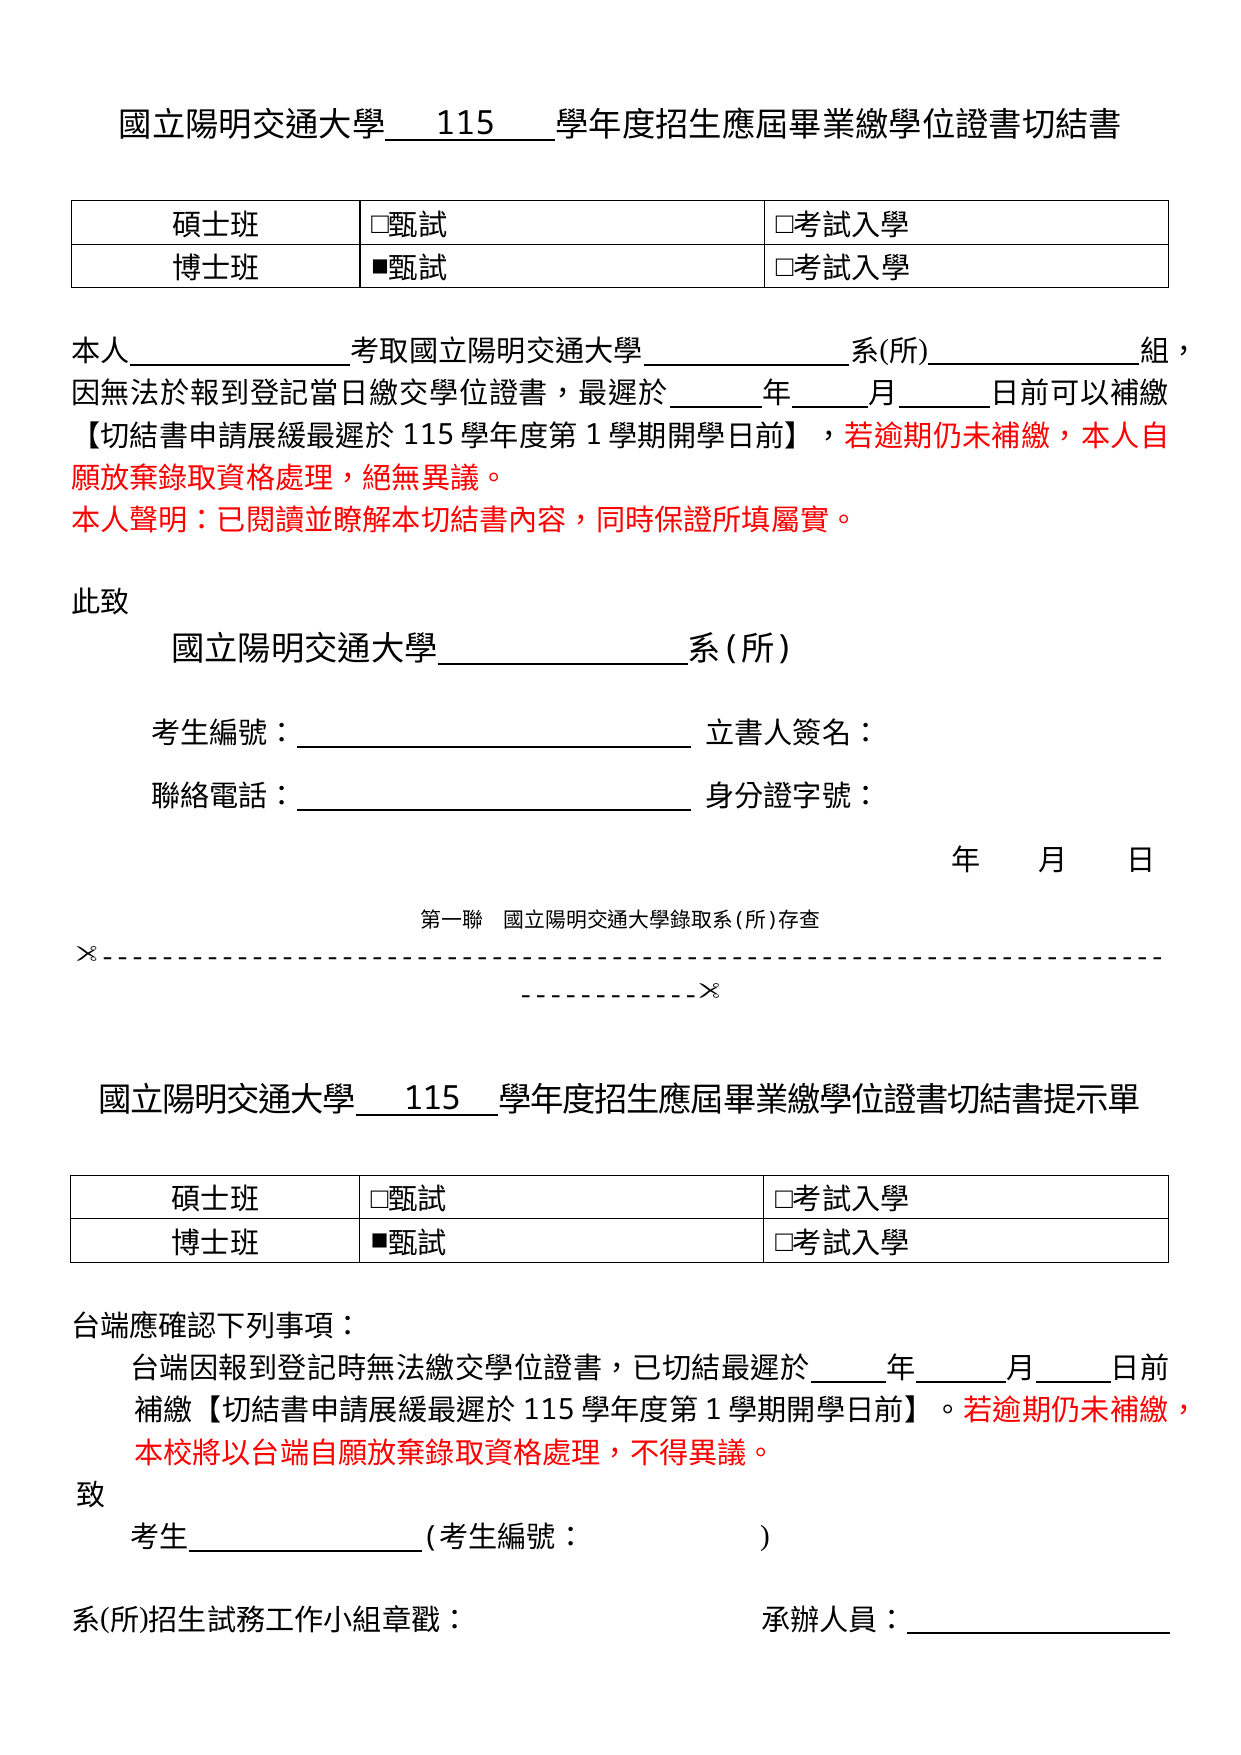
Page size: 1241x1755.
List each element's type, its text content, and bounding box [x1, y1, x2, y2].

text 本人 考取國立陽明交通大學 系(所) 組，因無法於報到登記當日繳交學位證書，最遲於 年 月 日前可以補繳【切結書申請展緩最遲於115學年度第1學期開學日前】，若逾期仍未補繳，本人自願放棄錄取資格處理，絕無異議。 [71, 328, 1169, 497]
table_cell □考試入學 [765, 245, 1168, 287]
table_header □甄試 [361, 201, 764, 243]
text 考生編號： 立書人簽名： [71, 709, 1169, 752]
table_cell 博士班 [72, 245, 359, 287]
text 台端應確認下列事項： [71, 1302, 1169, 1345]
text 聯絡電話： 身分證字號： [71, 773, 1169, 815]
table_header □甄試 [360, 1176, 763, 1218]
text 台端因報到登記時無法繳交學位證書，已切結最遲於 年 月 日前補繳【切結書申請展緩最遲於115學年度第1學期開學日前】。若逾期仍未補繳，本校將以台端自願放棄錄取資格處理，不得異議。 [130, 1345, 1169, 1472]
table_header 碩士班 [71, 1176, 359, 1218]
text ----------------------------------------------------------------------------------- [71, 937, 1169, 1012]
text 本人聲明：已閱讀並瞭解本切結書內容，同時保證所填屬實。 [71, 497, 1169, 539]
text 考生 (考生編號： ) [130, 1514, 1169, 1556]
table_cell ■甄試 [361, 245, 764, 287]
table_header □考試入學 [765, 201, 1168, 243]
table_cell 博士班 [71, 1219, 359, 1262]
table_header 碩士班 [72, 201, 359, 243]
text 此致 [71, 579, 1169, 621]
text 國立陽明交通大學 115 學年度招生應屆畢業繳學位證書切結書提示單 [71, 1066, 1169, 1121]
text 系(所)招生試務工作小組章戳： 承辦人員： [71, 1596, 1169, 1638]
table_cell ■甄試 [360, 1219, 763, 1262]
text 國立陽明交通大學 115 學年度招生應屆畢業繳學位證書切結書 [71, 92, 1169, 146]
text 國立陽明交通大學 系(所) [71, 621, 1169, 670]
table_header □考試入學 [764, 1176, 1168, 1218]
text 第一聯 國立陽明交通大學錄取系(所)存查 [71, 900, 1169, 937]
text 致 [77, 1472, 1169, 1514]
table_cell □考試入學 [764, 1219, 1168, 1262]
text 年 月 日 [71, 836, 1169, 879]
